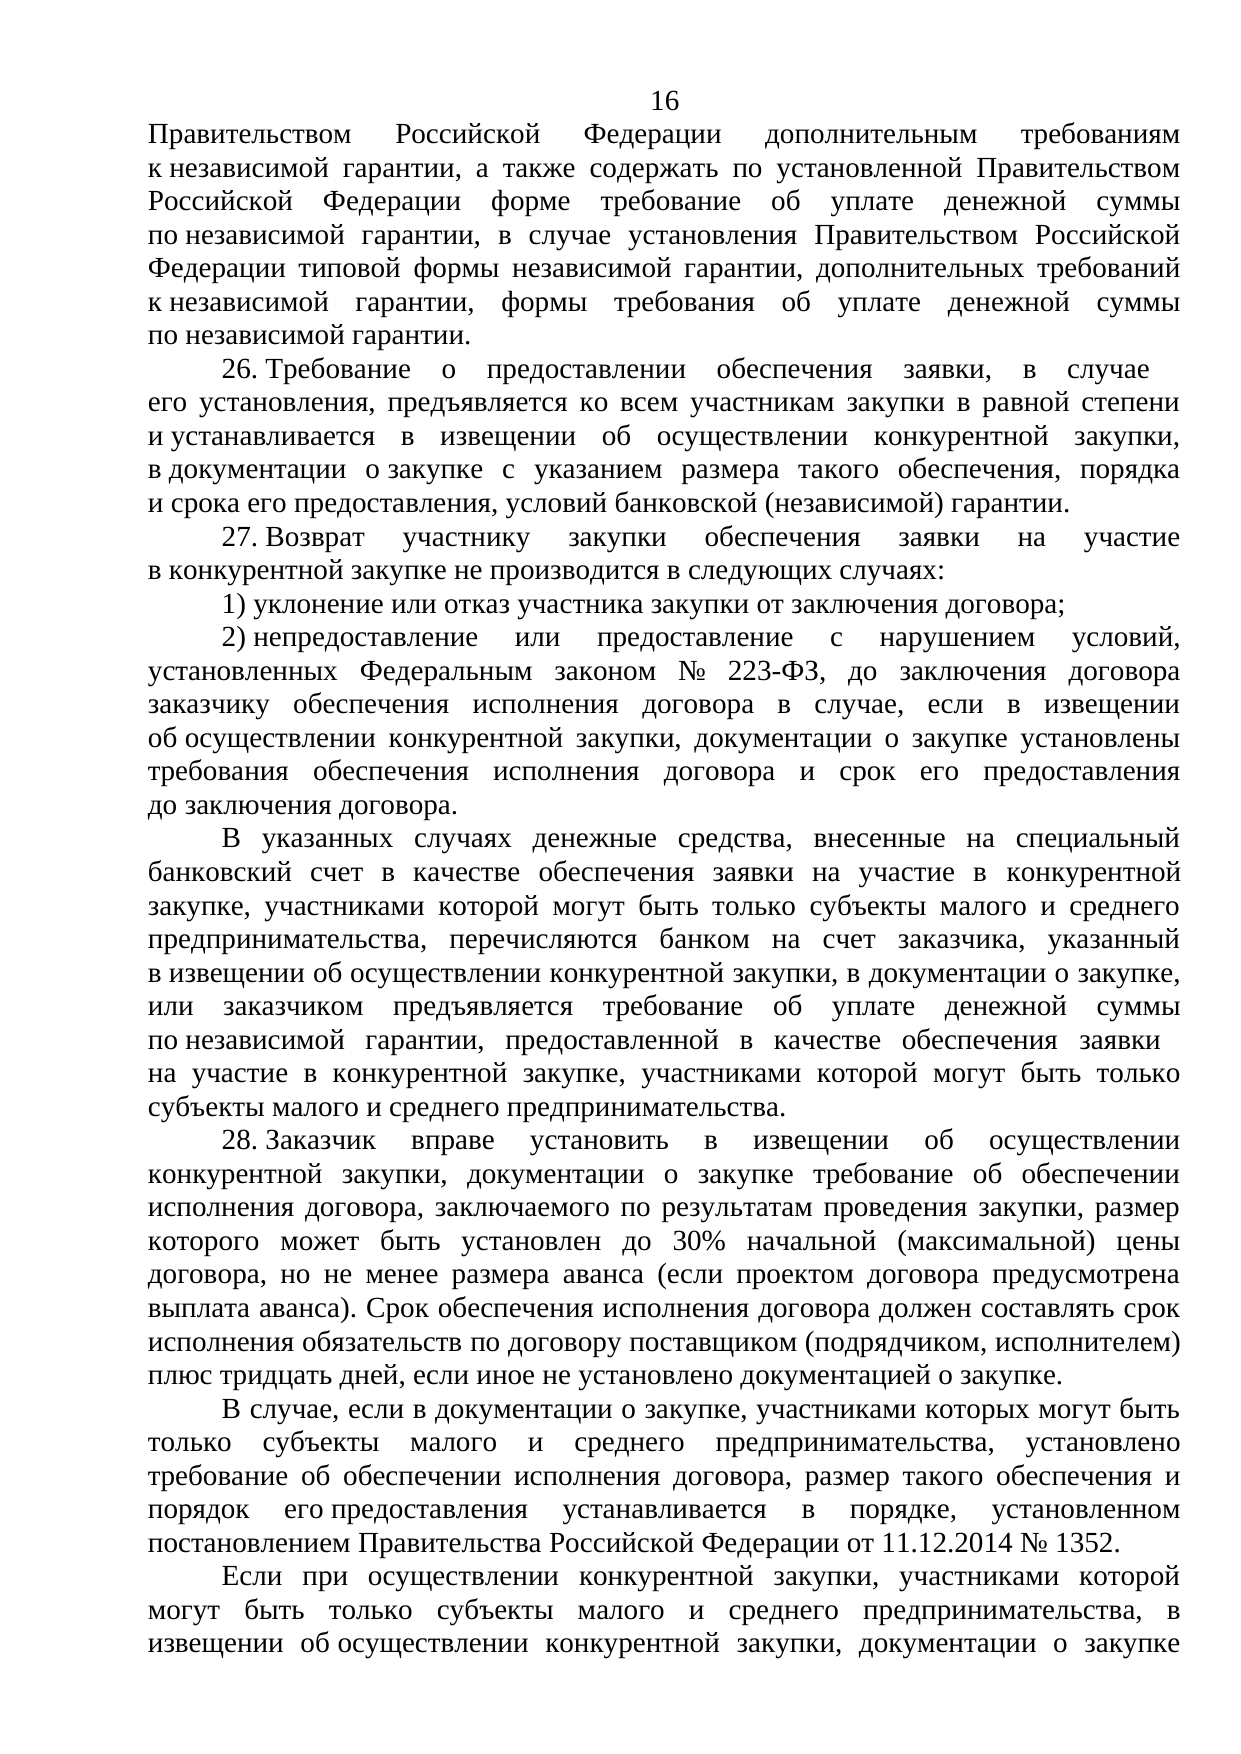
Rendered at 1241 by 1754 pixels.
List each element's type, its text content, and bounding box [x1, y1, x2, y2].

text 27. Возврат участнику закупки обеспечения заявки на участие в конкурентной закупке не производится в следующих случаях: [148, 519, 1181, 586]
text 26. Требование о предоставлении обеспечения заявки, в случае его установления, предъявляется ко всем участникам закупки в равной степени и устанавливается в извещении об осуществлении конкурентной закупки, в документации о закупке с указанием размера такого обеспечения, порядка и срока его предоставления, условий банковской (независимой) гарантии. [148, 351, 1181, 519]
text В указанных случаях денежные средства, внесенные на специальный банковский счет в качестве обеспечения заявки на участие в конкурентной закупке, участниками которой могут быть только субъекты малого и среднего предпринимательства, перечисляются банком на счет заказчика, указанный в извещении об осуществлении конкурентной закупки, в документации о закупке, или заказчиком предъявляется требование об уплате денежной суммы по независимой гарантии, предоставленной в качестве обеспечения заявки на участие в конкурентной закупке, участниками которой могут быть только субъекты малого и среднего предпринимательства. [148, 821, 1181, 1122]
text В случае, если в документации о закупке, участниками которых могут быть только субъекты малого и среднего предпринимательства, установлено требование об обеспечении исполнения договора, размер такого обеспечения и порядок его предоставления устанавливается в порядке, установленном постановлением Правительства Российской Федерации от 11.12.2014 № 1352. [148, 1391, 1181, 1558]
text 2) непредоставление или предоставление с нарушением условий, установленных Федеральным законом № 223-ФЗ, до заключения договора заказчику обеспечения исполнения договора в случае, если в извещении об осуществлении конкурентной закупки, документации о закупке установлены требования обеспечения исполнения договора и срок его предоставления до заключения договора. [148, 619, 1181, 821]
text Правительством Российской Федерации дополнительным требованиям к независимой гарантии, а также содержать по установленной Правительством Российской Федерации форме требование об уплате денежной суммы по независимой гарантии, в случае установления Правительством Российской Федерации типовой формы независимой гарантии, дополнительных требований к независимой гарантии, формы требования об уплате денежной суммы по независимой гарантии. [148, 116, 1181, 351]
text 1) уклонение или отказ участника закупки от заключения договора; [148, 586, 1181, 619]
text Если при осуществлении конкурентной закупки, участниками которой могут быть только субъекты малого и среднего предпринимательства, в извещении об осуществлении конкурентной закупки, документации о закупке [148, 1558, 1181, 1659]
text 28. Заказчик вправе установить в извещении об осуществлении конкурентной закупки, документации о закупке требование об обеспечении исполнения договора, заключаемого по результатам проведения закупки, размер которого может быть установлен до 30% начальной (максимальной) цены договора, но не менее размера аванса (если проектом договора предусмотрена выплата аванса). Срок обеспечения исполнения договора должен составлять срок исполнения обязательств по договору поставщиком (подрядчиком, исполнителем) плюс тридцать дней, если иное не установлено документацией о закупке. [148, 1122, 1181, 1391]
